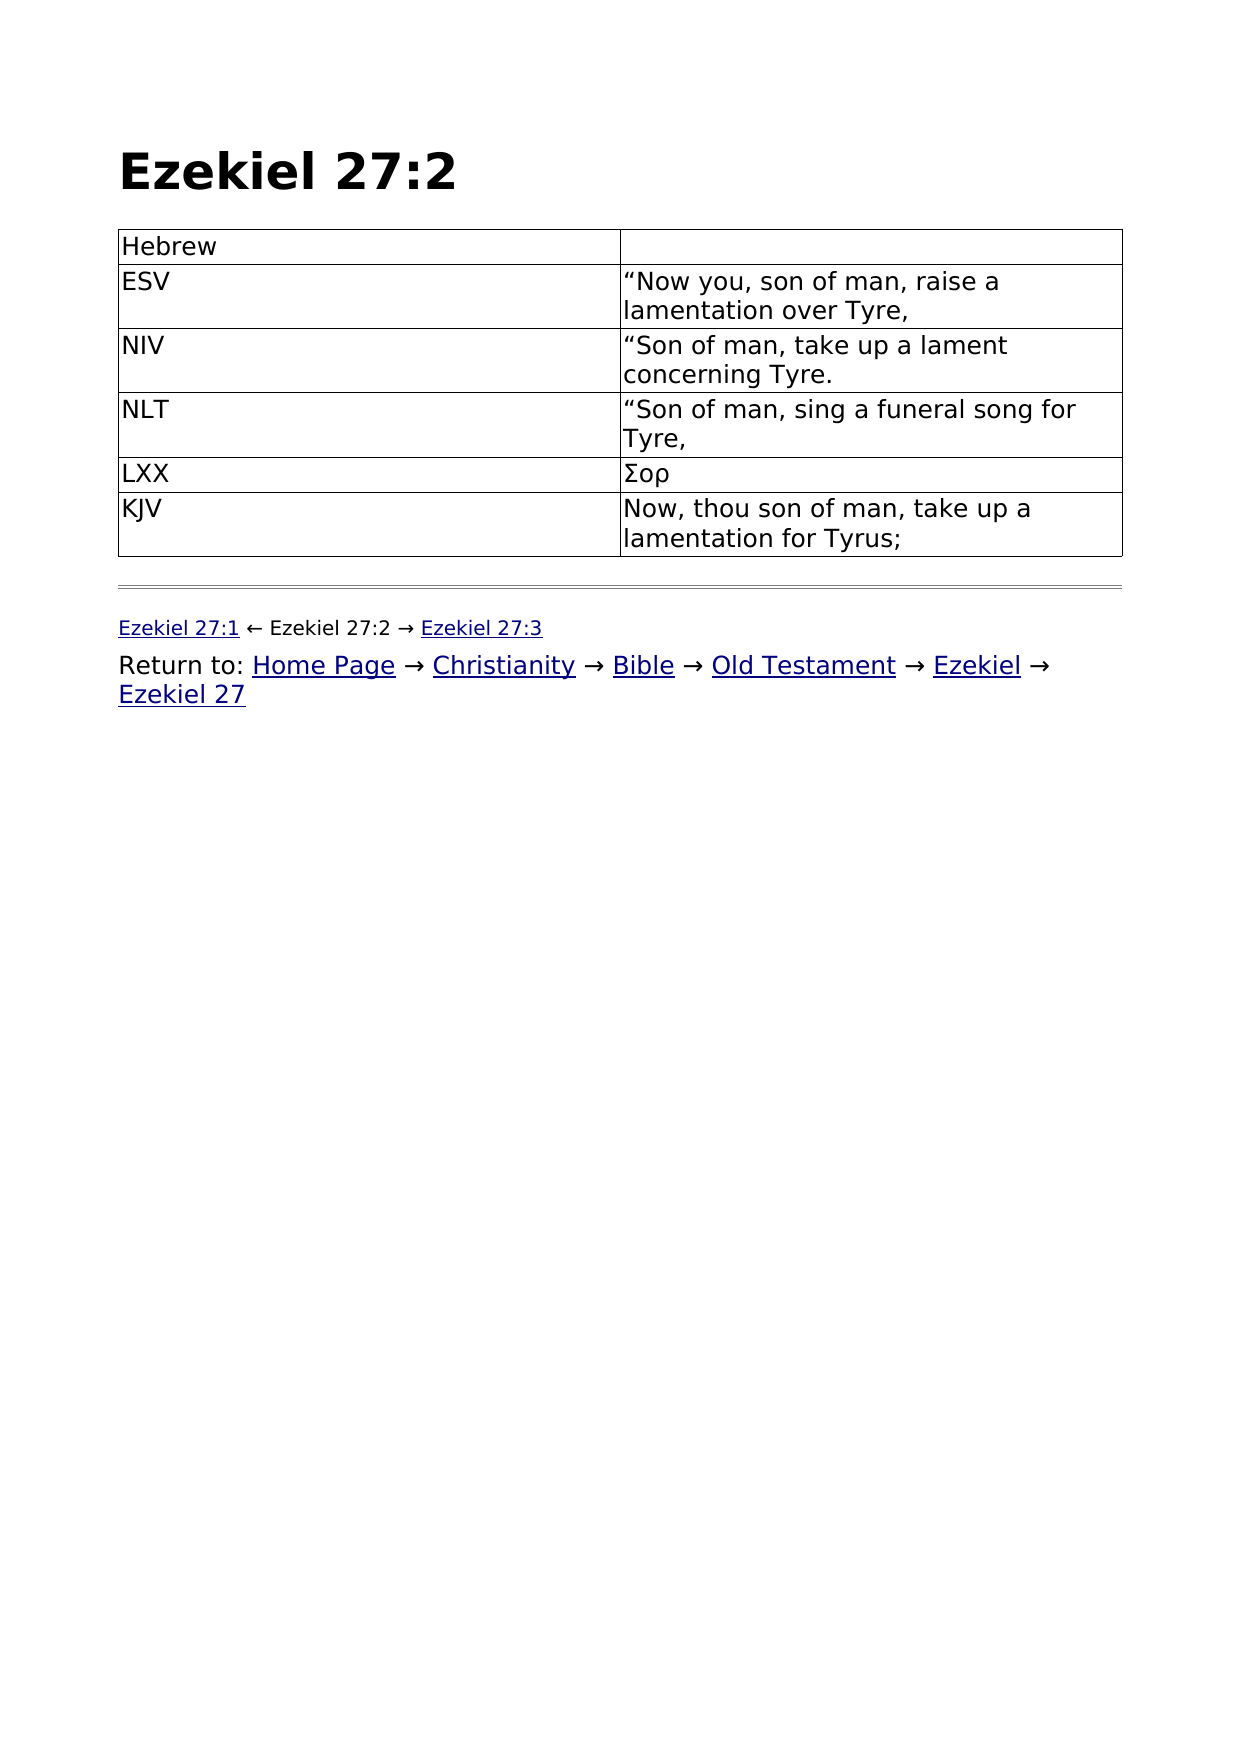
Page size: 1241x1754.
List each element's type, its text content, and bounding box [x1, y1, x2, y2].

table_cell “Son of man, sing a funeral song for Tyre, [621, 393, 1122, 457]
subtitle Ezekiel 27:2 [118, 143, 1122, 201]
table_cell ESV [119, 265, 620, 328]
text Return to: Home Page → Christianity → Bible → Old Testament → Ezekiel → Ezekiel 27 [118, 651, 1122, 709]
text Ezekiel 27:1 ← Ezekiel 27:2 → Ezekiel 27:3 [118, 617, 1122, 651]
table_cell LXX [119, 458, 620, 492]
table_cell “Now you, son of man, raise a lamentation over Tyre, [621, 265, 1122, 328]
table_header [621, 230, 1122, 264]
table_cell Now, thou son of man, take up a lamentation for Tyrus; [621, 493, 1122, 556]
table_cell NLT [119, 393, 620, 457]
table_cell NIV [119, 329, 620, 392]
table_header Hebrew [119, 230, 620, 264]
table_cell Σορ [621, 458, 1122, 492]
table_cell KJV [119, 493, 620, 556]
table_cell “Son of man, take up a lament concerning Tyre. [621, 329, 1122, 392]
